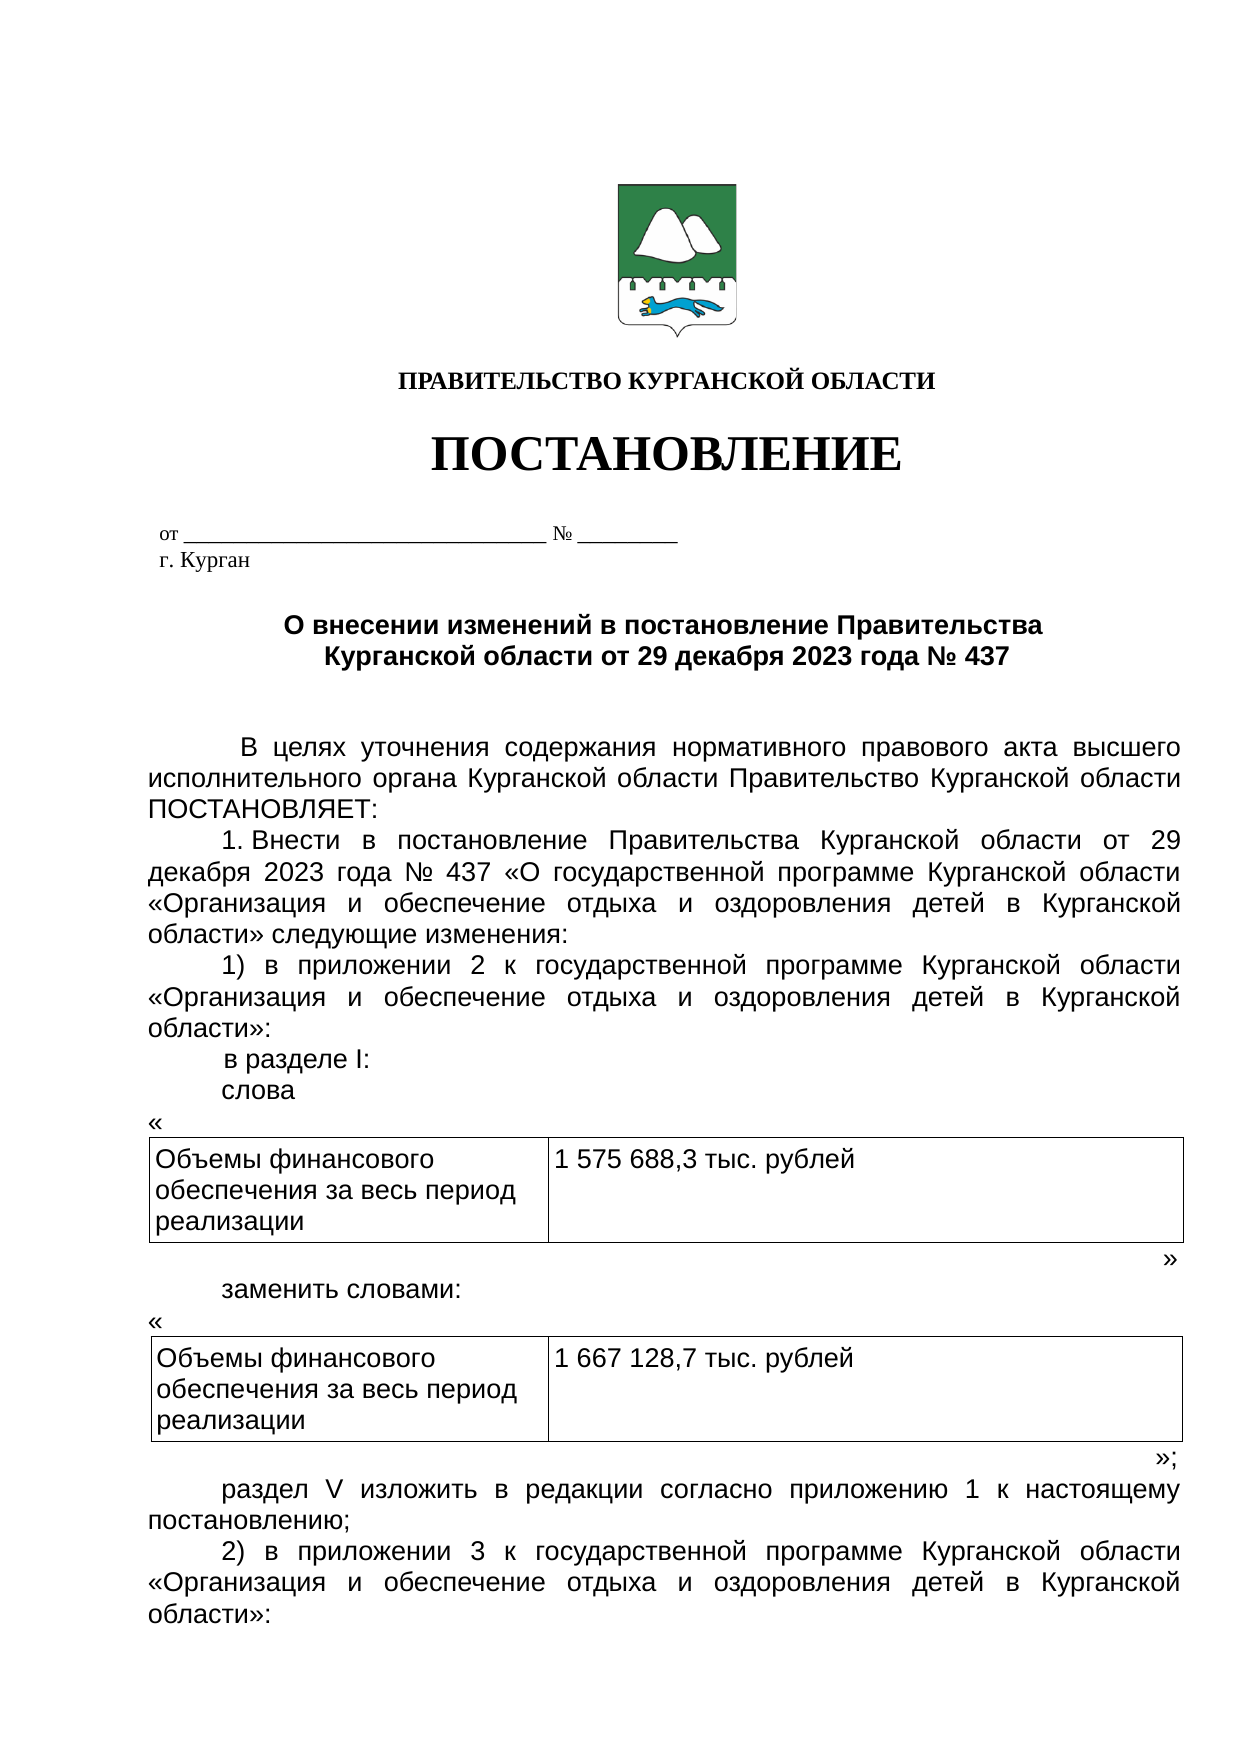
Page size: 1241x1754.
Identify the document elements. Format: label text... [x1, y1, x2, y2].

table_cell О внесении изменений в постановление Правительства Курганской области от 29 декабря 2023 года № 437 [153, 578, 1180, 672]
text « [148, 1305, 1181, 1336]
picture [617, 184, 737, 338]
text » [148, 1242, 1181, 1273]
text раздел V изложить в редакции согласно приложению 1 к настоящему постановлению; [148, 1473, 1181, 1535]
text 1. Внести в постановление Правительства Курганской области от 29 декабря 2023 года № 437 «О государственной программе Курганской области «Организация и обеспечение отдыха и оздоровления детей в Курганской области» следующие изменения: [148, 824, 1181, 949]
table_cell от _____________________________ № ________ г. Курган [153, 487, 1180, 578]
table_header 1 575 688,3 тыс. рублей [549, 1138, 1183, 1242]
text « [148, 1106, 1181, 1137]
text в разделе I: слова [148, 1043, 1181, 1106]
table_header Объемы финансового обеспечения за весь период реализации [152, 1337, 548, 1441]
table_cell [153, 672, 1180, 731]
text 2) в приложении 3 к государственной программе Курганской области «Организация и обеспечение отдыха и оздоровления детей в Курганской области»: [148, 1535, 1181, 1629]
table_header ПРАВИТЕЛЬСТВО КУРГАНСКОЙ ОБЛАСТИ ПОСТАНОВЛЕНИЕ [153, 179, 1180, 487]
text В целях уточнения содержания нормативного правового акта высшего исполнительного органа Курганской области Правительство Курганской области ПОСТАНОВЛЯЕТ: [148, 731, 1181, 824]
text заменить словами: [148, 1273, 1181, 1305]
table_header Объемы финансового обеспечения за весь период реализации [150, 1138, 548, 1242]
text »; [148, 1441, 1181, 1473]
text 1) в приложении 2 к государственной программе Курганской области «Организация и обеспечение отдыха и оздоровления детей в Курганской области»: [148, 949, 1181, 1043]
table_header 1 667 128,7 тыс. рублей [549, 1337, 1182, 1441]
